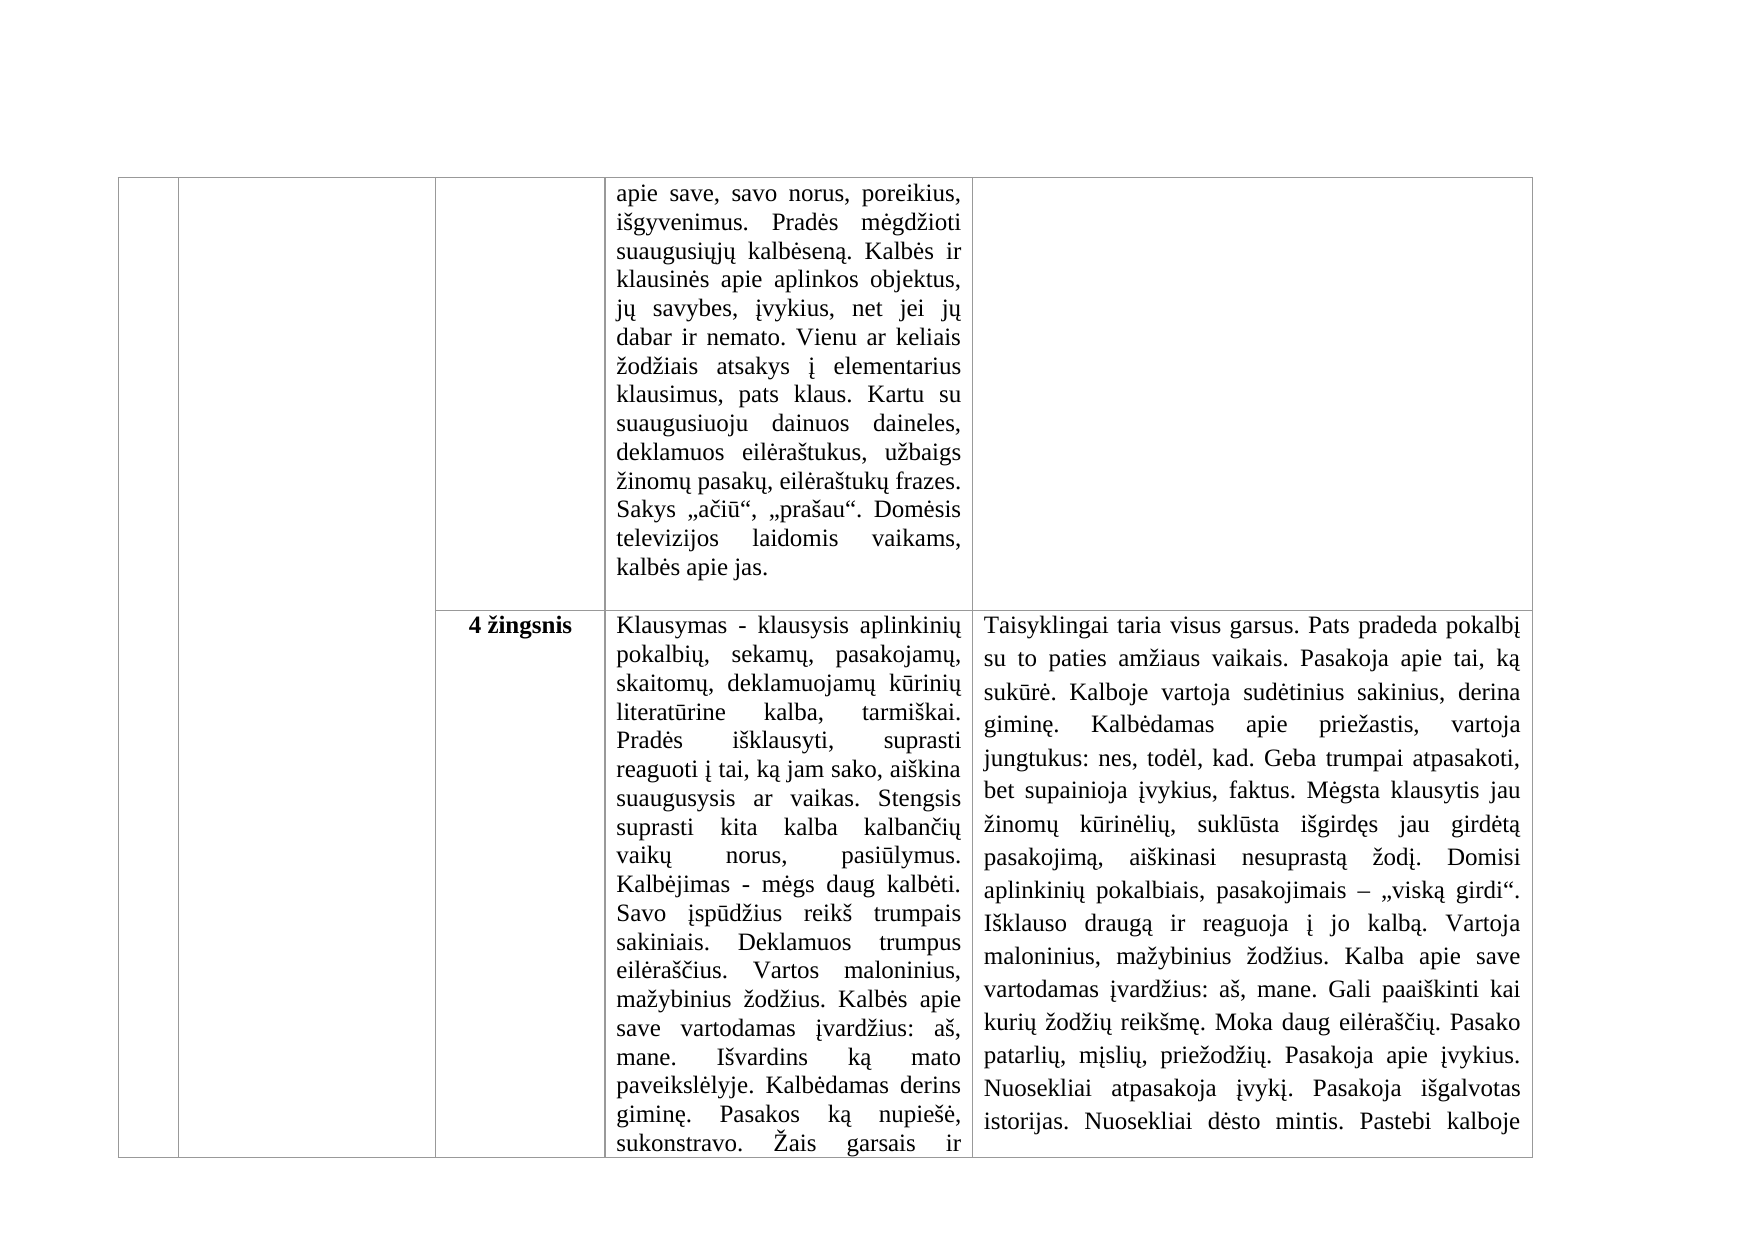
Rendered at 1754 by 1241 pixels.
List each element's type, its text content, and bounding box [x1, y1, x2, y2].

table_cell 4 žingsnis [436, 611, 604, 1157]
table_cell [973, 178, 1532, 609]
table_cell Klausymas - klausysis aplinkinių pokalbių, sekamų, pasakojamų, skaitomų, deklamuojamų kūrinių literatūrine kalba, tarmiškai. Pradės išklausyti, suprasti reaguoti į tai, ką jam sako, aiškina suaugusysis ar vaikas. Stengsis suprasti kita kalba kalbančių vaikų norus, pasiūlymus. Kalbėjimas - mėgs daug kalbėti. Savo įspūdžius reikš trumpais sakiniais. Deklamuos trumpus eilėraščius. Vartos maloninius, mažybinius žodžius. Kalbės apie save vartodamas įvardžius: aš, mane. Išvardins ką mato paveikslėlyje. Kalbėdamas derins giminę. Pasakos ką nupiešė, sukonstravo. Žais garsais ir [606, 611, 972, 1157]
table_cell [179, 178, 435, 1157]
table_cell [436, 178, 604, 609]
table_cell Taisyklingai taria visus garsus. Pats pradeda pokalbį su to paties amžiaus vaikais. Pasakoja apie tai, ką sukūrė. Kalboje vartoja sudėtinius sakinius, derina giminę. Kalbėdamas apie priežastis, vartoja jungtukus: nes, todėl, kad. Geba trumpai atpasakoti, bet supainioja įvykius, faktus. Mėgsta klausytis jau žinomų kūrinėlių, suklūsta išgirdęs jau girdėtą pasakojimą, aiškinasi nesuprastą žodį. Domisi aplinkinių pokalbiais, pasakojimais – „viską girdi“. Išklauso draugą ir reaguoja į jo kalbą. Vartoja maloninius, mažybinius žodžius. Kalba apie save vartodamas įvardžius: aš, mane. Gali paaiškinti kai kurių žodžių reikšmę. Moka daug eilėraščių. Pasako patarlių, mįslių, priežodžių. Pasakoja apie įvykius. Nuosekliai atpasakoja įvykį. Pasakoja išgalvotas istorijas. Nuosekliai dėsto mintis. Pastebi kalboje [973, 611, 1532, 1157]
table_cell [119, 178, 178, 1157]
table_cell apie save, savo norus, poreikius, išgyvenimus. Pradės mėgdžioti suaugusiųjų kalbėseną. Kalbės ir klausinės apie aplinkos objektus, jų savybes, įvykius, net jei jų dabar ir nemato. Vienu ar keliais žodžiais atsakys į elementarius klausimus, pats klaus. Kartu su suaugusiuoju dainuos daineles, deklamuos eilėraštukus, užbaigs žinomų pasakų, eilėraštukų frazes. Sakys „ačiū“, „prašau“. Domėsis televizijos laidomis vaikams, kalbės apie jas. [606, 178, 972, 609]
